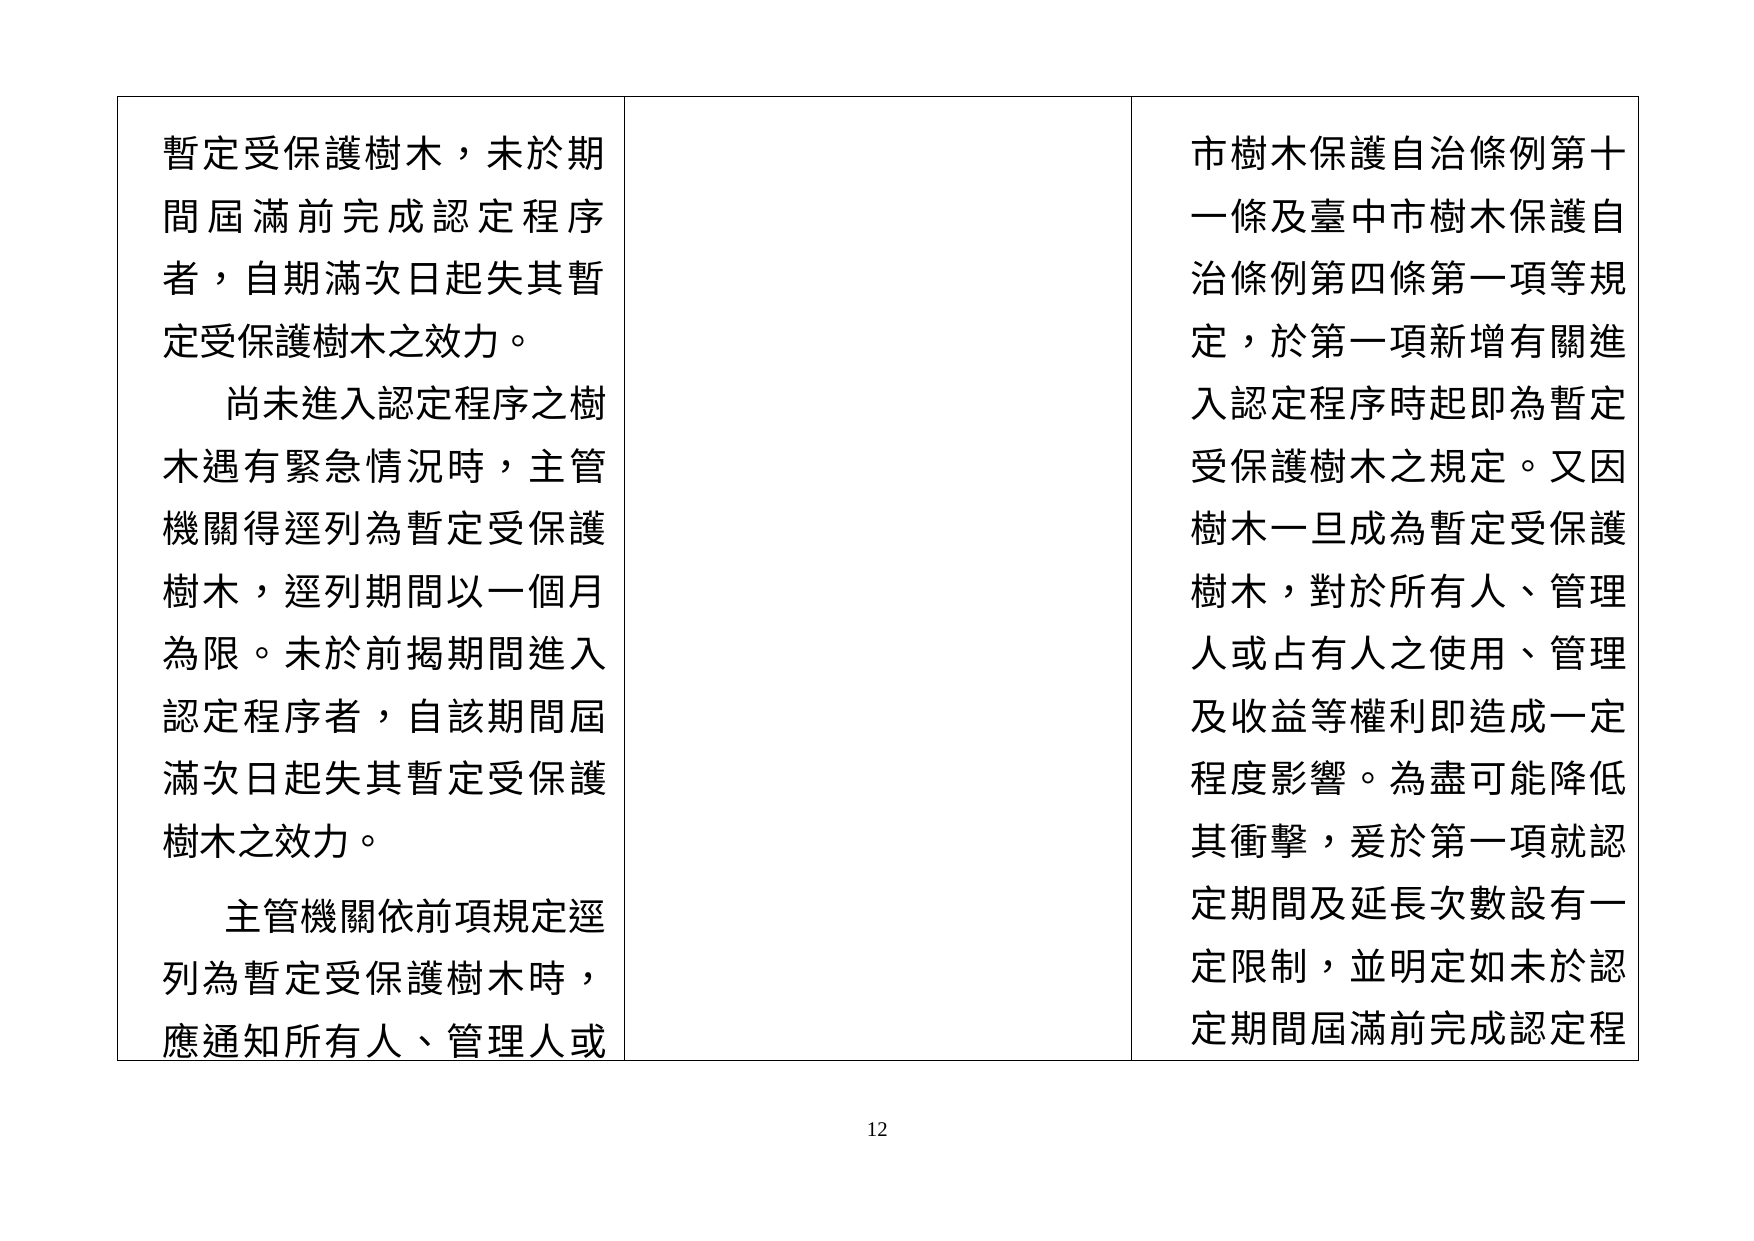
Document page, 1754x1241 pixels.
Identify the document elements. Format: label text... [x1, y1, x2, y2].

table_cell 市樹木保護自治條例第十一條及臺中市樹木保護自治條例第四條第一項等規定，於第一項新增有關進入認定程序時起即為暫定受保護樹木之規定。又因樹木一旦成為暫定受保護樹木，對於所有人、管理人或占有人之使用、管理及收益等權利即造成一定程度影響。為盡可能降低其衝擊，爰於第一項就認定期間及延長次數設有一定限制，並明定如未於認定期間屆滿前完成認定程 [1132, 97, 1638, 1059]
table_cell 暫定受保護樹木，未於期間屆滿前完成認定程序者，自期滿次日起失其暫定受保護樹木之效力。 尚未進入認定程序之樹木遇有緊急情況時，主管機關得逕列為暫定受保護樹木，逕列期間以一個月為限。未於前揭期間進入認定程序者，自該期間屆滿次日起失其暫定受保護樹木之效力。 主管機關依前項規定逕列為暫定受保護樹木時，應通知所有人、管理人或 [118, 97, 624, 1059]
table_cell [625, 97, 1131, 1059]
